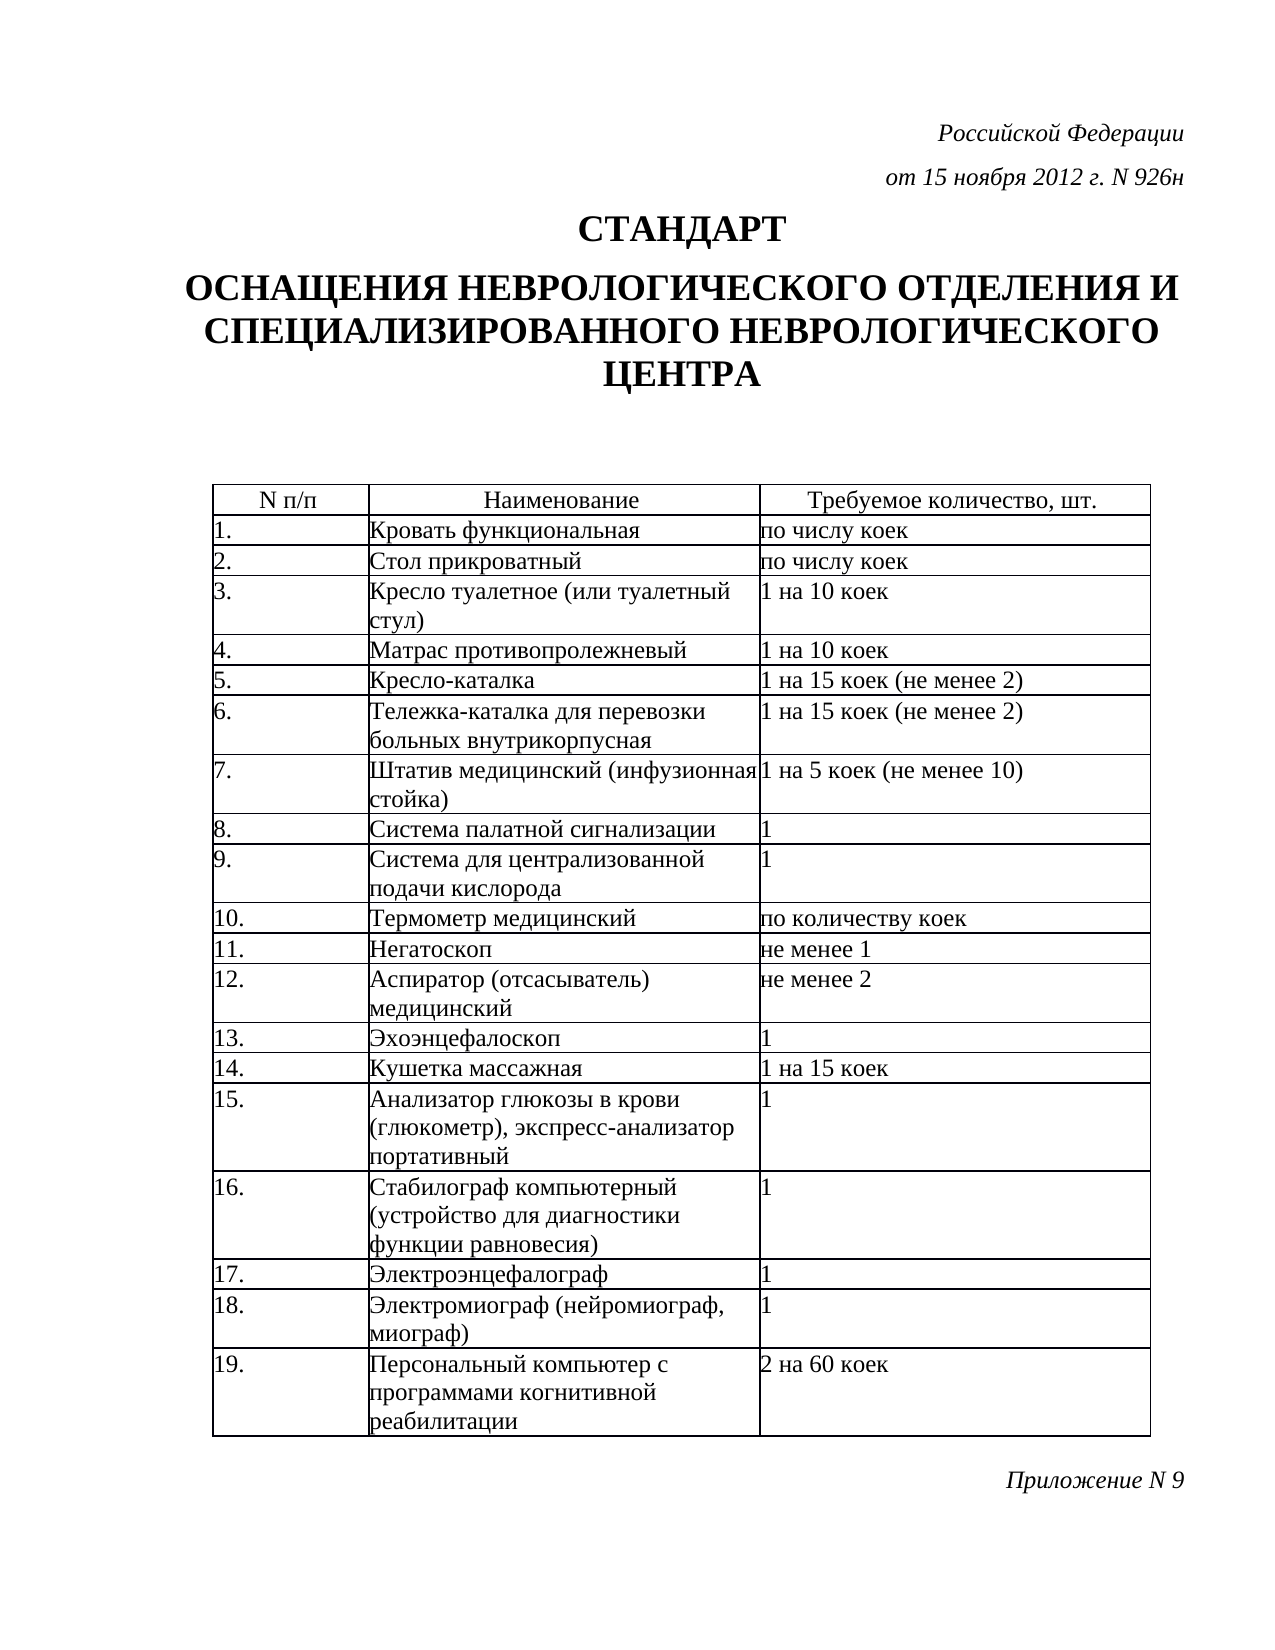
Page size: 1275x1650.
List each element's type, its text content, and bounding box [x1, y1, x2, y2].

table_cell 1 на 15 коек [761, 1053, 1150, 1082]
table_cell Система для централизованной подачи кислорода [370, 845, 759, 902]
table_cell 2. [214, 546, 368, 575]
table_cell Персональный компьютер с программами когнитивной реабилитации [370, 1349, 759, 1435]
table_cell Электроэнцефалограф [370, 1260, 759, 1288]
table_cell 1 на 10 коек [761, 576, 1150, 634]
table_cell Стол прикроватный [370, 546, 759, 575]
table_cell 9. [214, 845, 368, 902]
table_cell 6. [214, 696, 368, 753]
table_cell 8. [214, 814, 368, 843]
table_cell 1 [761, 1084, 1150, 1170]
table_cell 1 [761, 1260, 1150, 1288]
text Российской Федерации [177, 118, 1186, 147]
table_cell 1 на 15 коек (не менее 2) [761, 696, 1150, 753]
table_cell 16. [214, 1172, 368, 1258]
table_cell 14. [214, 1053, 368, 1082]
table_cell Аспиратор (отсасыватель) медицинский [370, 964, 759, 1022]
table_cell 1 [761, 814, 1150, 843]
table_cell по числу коек [761, 516, 1150, 544]
table_cell 1 [761, 1023, 1150, 1052]
table_cell 1. [214, 516, 368, 544]
table_cell 1 [761, 1290, 1150, 1347]
table_cell Термометр медицинский [370, 903, 759, 932]
table_header Требуемое количество, шт. [761, 485, 1150, 514]
table_header Наименование [370, 485, 759, 514]
table_cell 1 на 5 коек (не менее 10) [761, 755, 1150, 812]
table_cell Эхоэнцефалоскоп [370, 1023, 759, 1052]
table_cell 2 на 60 коек [761, 1349, 1150, 1435]
table_cell Матрас противопролежневый [370, 635, 759, 664]
table_cell Негатоскоп [370, 934, 759, 962]
text СТАНДАРТ [177, 207, 1186, 250]
table_cell 3. [214, 576, 368, 634]
table_cell 15. [214, 1084, 368, 1170]
table_cell Кушетка массажная [370, 1053, 759, 1082]
table_cell Штатив медицинский (инфузионная стойка) [370, 755, 759, 812]
table_cell 10. [214, 903, 368, 932]
table_cell 4. [214, 635, 368, 664]
table_cell 18. [214, 1290, 368, 1347]
table_cell по количеству коек [761, 903, 1150, 932]
table_cell Кресло-каталка [370, 666, 759, 694]
text Приложение N 9 [177, 1465, 1186, 1494]
table_cell 1 [761, 1172, 1150, 1258]
table_cell 17. [214, 1260, 368, 1288]
table_cell 1 на 10 коек [761, 635, 1150, 664]
table_cell 1 на 15 коек (не менее 2) [761, 666, 1150, 694]
table_cell Кресло туалетное (или туалетный стул) [370, 576, 759, 634]
table_cell 19. [214, 1349, 368, 1435]
table_cell 5. [214, 666, 368, 694]
table_cell по числу коек [761, 546, 1150, 575]
table_header N п/п [214, 485, 368, 514]
table_cell 11. [214, 934, 368, 962]
table_cell Электромиограф (нейромиограф, миограф) [370, 1290, 759, 1347]
table_cell Система палатной сигнализации [370, 814, 759, 843]
text от 15 ноября 2012 г. N 926н [177, 162, 1186, 191]
table_cell Тележка-каталка для перевозки больных внутрикорпусная [370, 696, 759, 753]
table_cell 12. [214, 964, 368, 1022]
table_cell не менее 2 [761, 964, 1150, 1022]
table_cell 13. [214, 1023, 368, 1052]
table_cell 7. [214, 755, 368, 812]
table_cell не менее 1 [761, 934, 1150, 962]
table_cell Анализатор глюкозы в крови (глюкометр), экспресс-анализатор портативный [370, 1084, 759, 1170]
text ОСНАЩЕНИЯ НЕВРОЛОГИЧЕСКОГО ОТДЕЛЕНИЯ И СПЕЦИАЛИЗИРОВАННОГО НЕВРОЛОГИЧЕСКОГО ЦЕНТРА [177, 266, 1186, 395]
table_cell Стабилограф компьютерный (устройство для диагностики функции равновесия) [370, 1172, 759, 1258]
table_cell 1 [761, 845, 1150, 902]
table_cell Кровать функциональная [370, 516, 759, 544]
